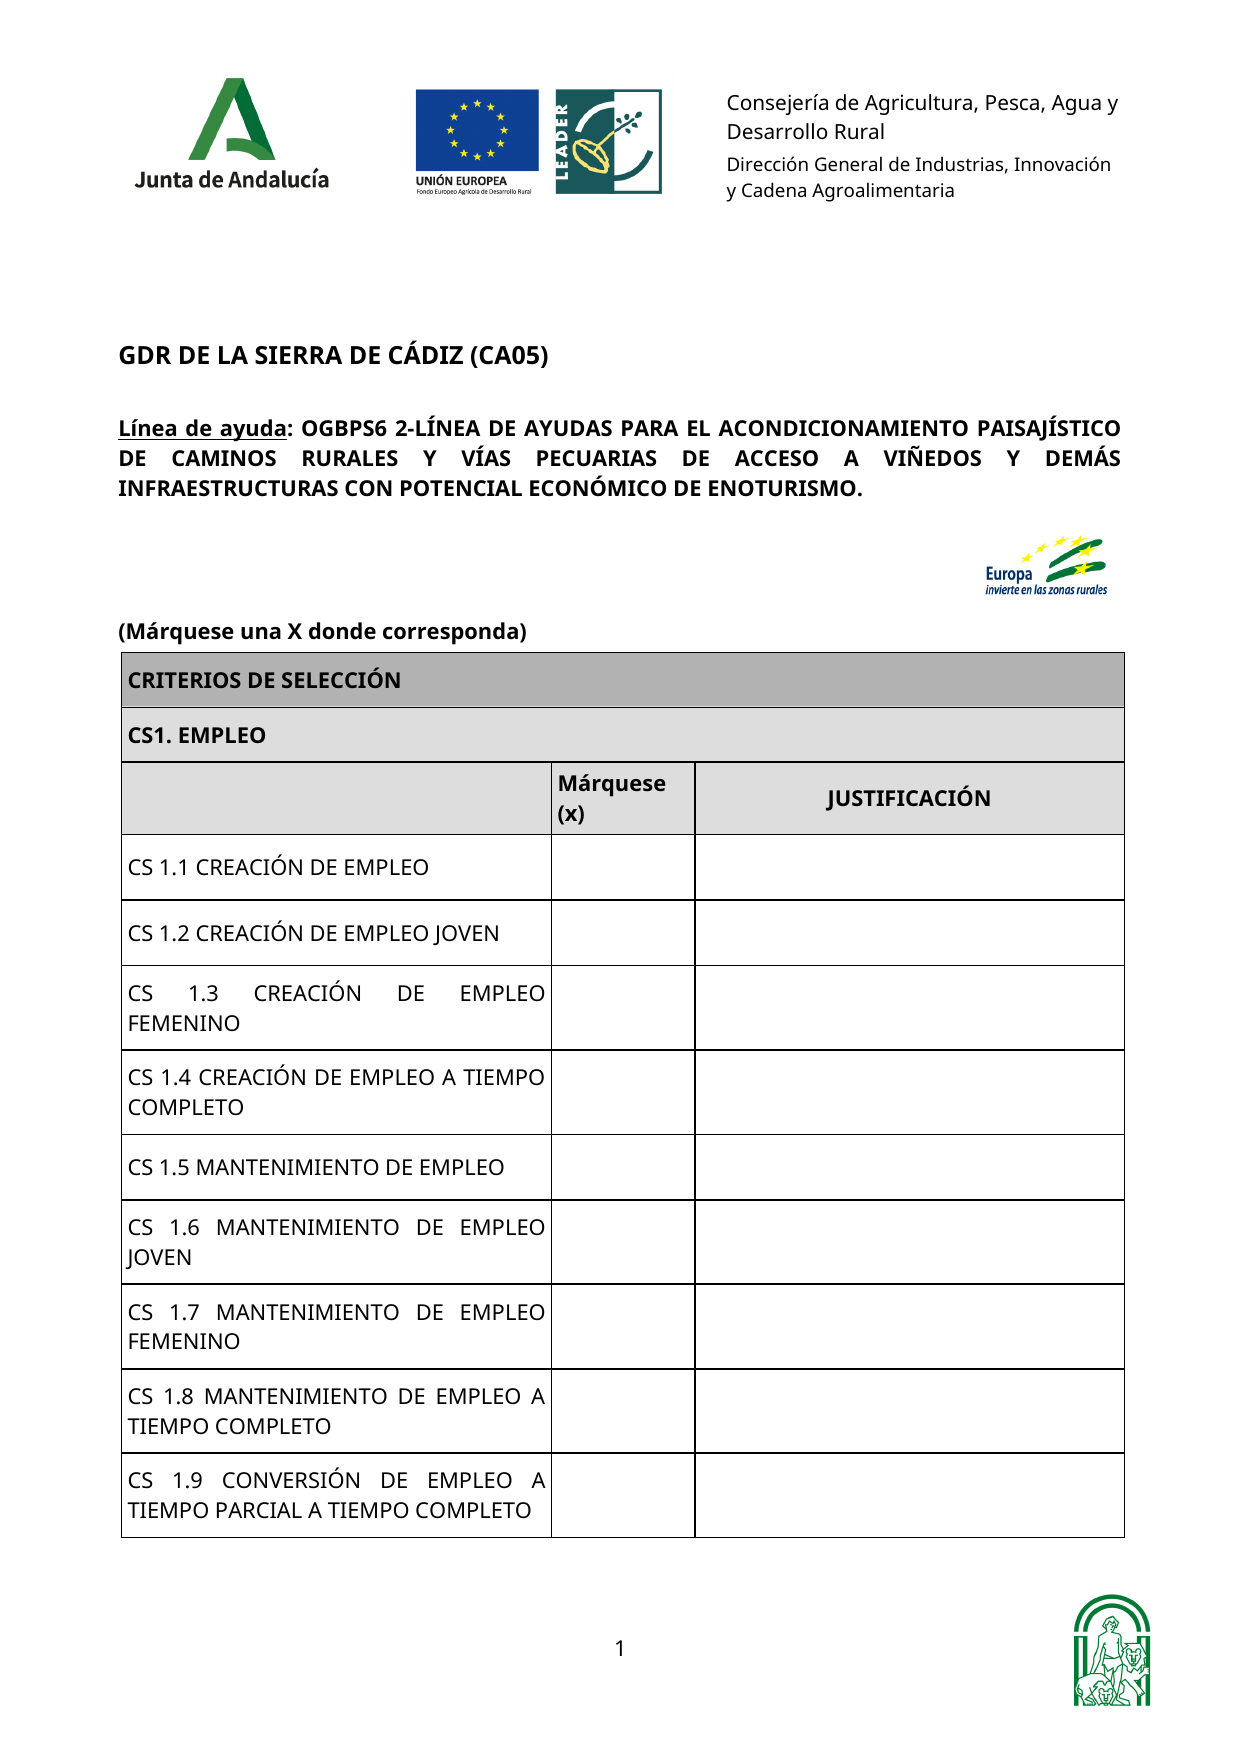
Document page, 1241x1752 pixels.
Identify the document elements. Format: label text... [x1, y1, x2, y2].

table_cell JUSTIFICACIÓN [696, 763, 1124, 834]
text (Márquese una X donde corresponda) [118, 616, 1122, 646]
table_header CRITERIOS DE SELECCIÓN [122, 653, 1124, 706]
table_cell [696, 1285, 1124, 1368]
table_cell [696, 901, 1124, 964]
table_cell CS 1.8 MANTENIMIENTO DE EMPLEO A TIEMPO COMPLETO [122, 1370, 551, 1452]
picture [1060, 1586, 1167, 1716]
table_cell CS 1.1 CREACIÓN DE EMPLEO [122, 835, 551, 899]
table_cell [696, 1201, 1124, 1283]
table_cell [552, 1201, 694, 1283]
table_cell CS 1.5 MANTENIMIENTO DE EMPLEO [122, 1135, 551, 1199]
table_cell [552, 901, 694, 964]
table_cell [552, 1051, 694, 1133]
table_cell [696, 1454, 1124, 1537]
picture [120, 53, 343, 209]
table_cell [552, 1370, 694, 1452]
table_cell CS 1.9 CONVERSIÓN DE EMPLEO A TIEMPO PARCIAL A TIEMPO COMPLETO [122, 1454, 551, 1537]
picture [401, 69, 677, 212]
table_cell [552, 1285, 694, 1368]
table_cell CS 1.2 CREACIÓN DE EMPLEO JOVEN [122, 901, 551, 964]
table_cell Márquese (x) [552, 763, 694, 834]
table_cell [552, 835, 694, 899]
table_cell [696, 1135, 1124, 1199]
text Línea de ayuda: OGBPS6 2-LÍNEA DE AYUDAS PARA EL ACONDICIONAMIENTO PAISAJÍSTICO DE CAMINOS RURALES Y VÍAS PECUARIAS DE ACCESO A VIÑEDOS Y DEMÁS INFRAESTRUCTURAS CON POTENCIAL ECONÓMICO DE ENOTURISMO. [118, 413, 1122, 503]
text GDR de la sierra de cádiz (CA05) [118, 338, 1122, 372]
table_cell CS 1.3 CREACIÓN DE EMPLEO FEMENINO [122, 966, 551, 1049]
table_cell [552, 1135, 694, 1199]
table_cell [122, 763, 551, 834]
table_cell [552, 1454, 694, 1537]
table_cell [696, 1370, 1124, 1452]
table_cell [552, 966, 694, 1049]
table_cell CS 1.4 CREACIÓN DE EMPLEO A TIEMPO COMPLETO [122, 1051, 551, 1133]
table_cell [696, 966, 1124, 1049]
table_cell CS 1.6 MANTENIMIENTO DE EMPLEO JOVEN [122, 1201, 551, 1283]
table_cell CS1. EMPLEO [122, 708, 1124, 761]
table_cell CS 1.7 MANTENIMIENTO DE EMPLEO FEMENINO [122, 1285, 551, 1368]
table_cell [696, 835, 1124, 899]
table_cell [696, 1051, 1124, 1133]
